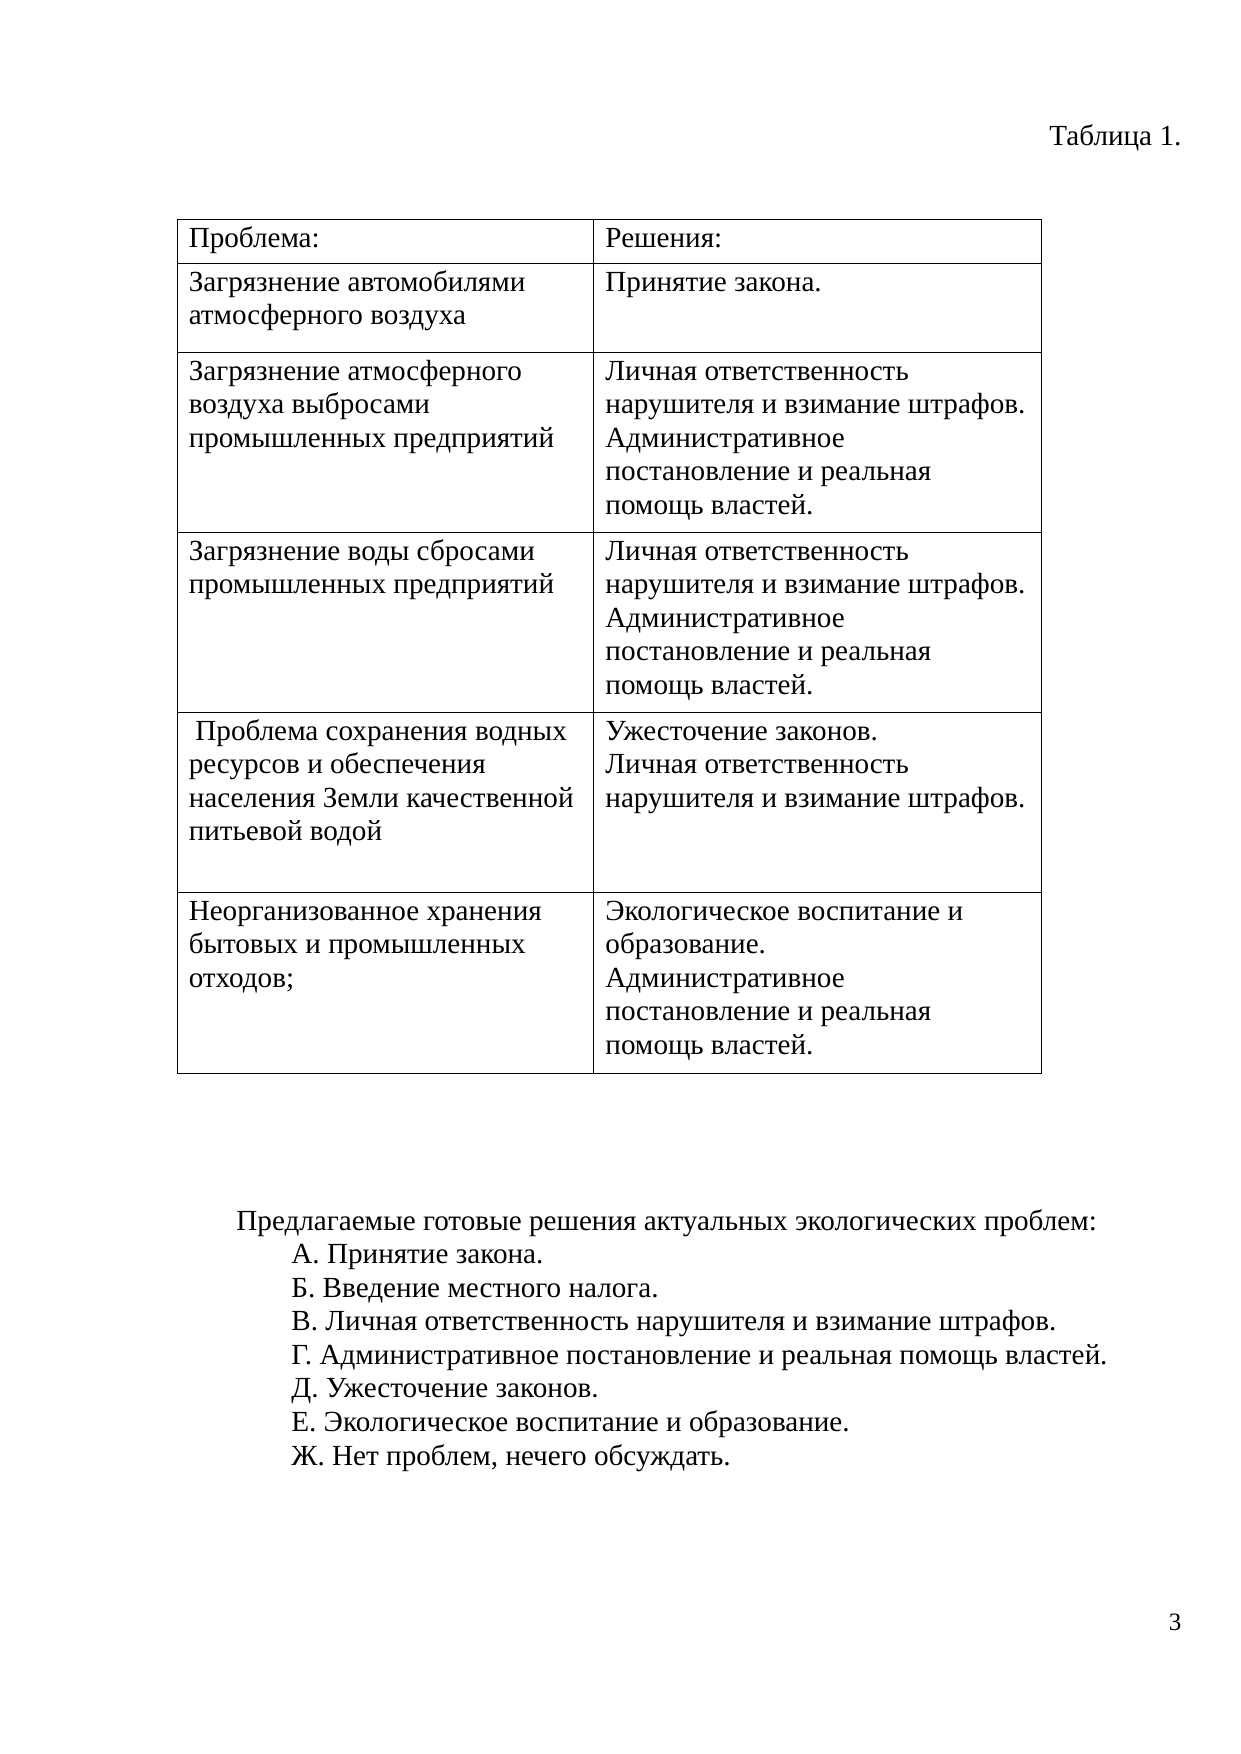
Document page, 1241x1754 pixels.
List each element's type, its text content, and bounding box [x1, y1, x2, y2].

table_cell Личная ответственность нарушителя и взимание штрафов. Административное постановление и реальная помощь властей. [594, 533, 1041, 712]
table_cell Принятие закона. [594, 264, 1041, 352]
table_cell Загрязнение атмосферного воздуха выбросами промышленных предприятий [178, 353, 593, 532]
table_cell Ж. Нет проблем, нечего обсуждать. [225, 1438, 1179, 1471]
table_header Предлагаемые готовые решения актуальных экологических проблем: [225, 1132, 1179, 1236]
table_cell Личная ответственность нарушителя и взимание штрафов. Административное постановление и реальная помощь властей. [594, 353, 1041, 532]
table_cell Е. Экологическое воспитание и образование. [225, 1404, 1179, 1438]
table_cell Неорганизованное хранения бытовых и промышленных отходов; [178, 893, 593, 1073]
table_cell Б. Введение местного налога. [225, 1270, 1179, 1303]
table_cell Г. Административное постановление и реальная помощь властей. [225, 1337, 1179, 1371]
table_header Проблема: [178, 220, 593, 263]
table_cell Загрязнение воды сбросами промышленных предприятий [178, 533, 593, 712]
table_header Решения: [594, 220, 1041, 263]
table_cell В. Личная ответственность нарушителя и взимание штрафов. [225, 1304, 1179, 1337]
table_cell Экологическое воспитание и образование. Административное постановление и реальная помощь властей. [594, 893, 1041, 1073]
table_cell Загрязнение автомобилями атмосферного воздуха [178, 264, 593, 352]
table_cell Ужесточение законов. Личная ответственность нарушителя и взимание штрафов. [594, 713, 1041, 892]
table_cell Проблема сохранения водных ресурсов и обеспечения населения Земли качественной питьевой водой [178, 713, 593, 892]
text Таблица 1. [177, 118, 1181, 152]
table_cell А. Принятие закона. [225, 1236, 1179, 1270]
table_cell Д. Ужесточение законов. [225, 1371, 1179, 1404]
